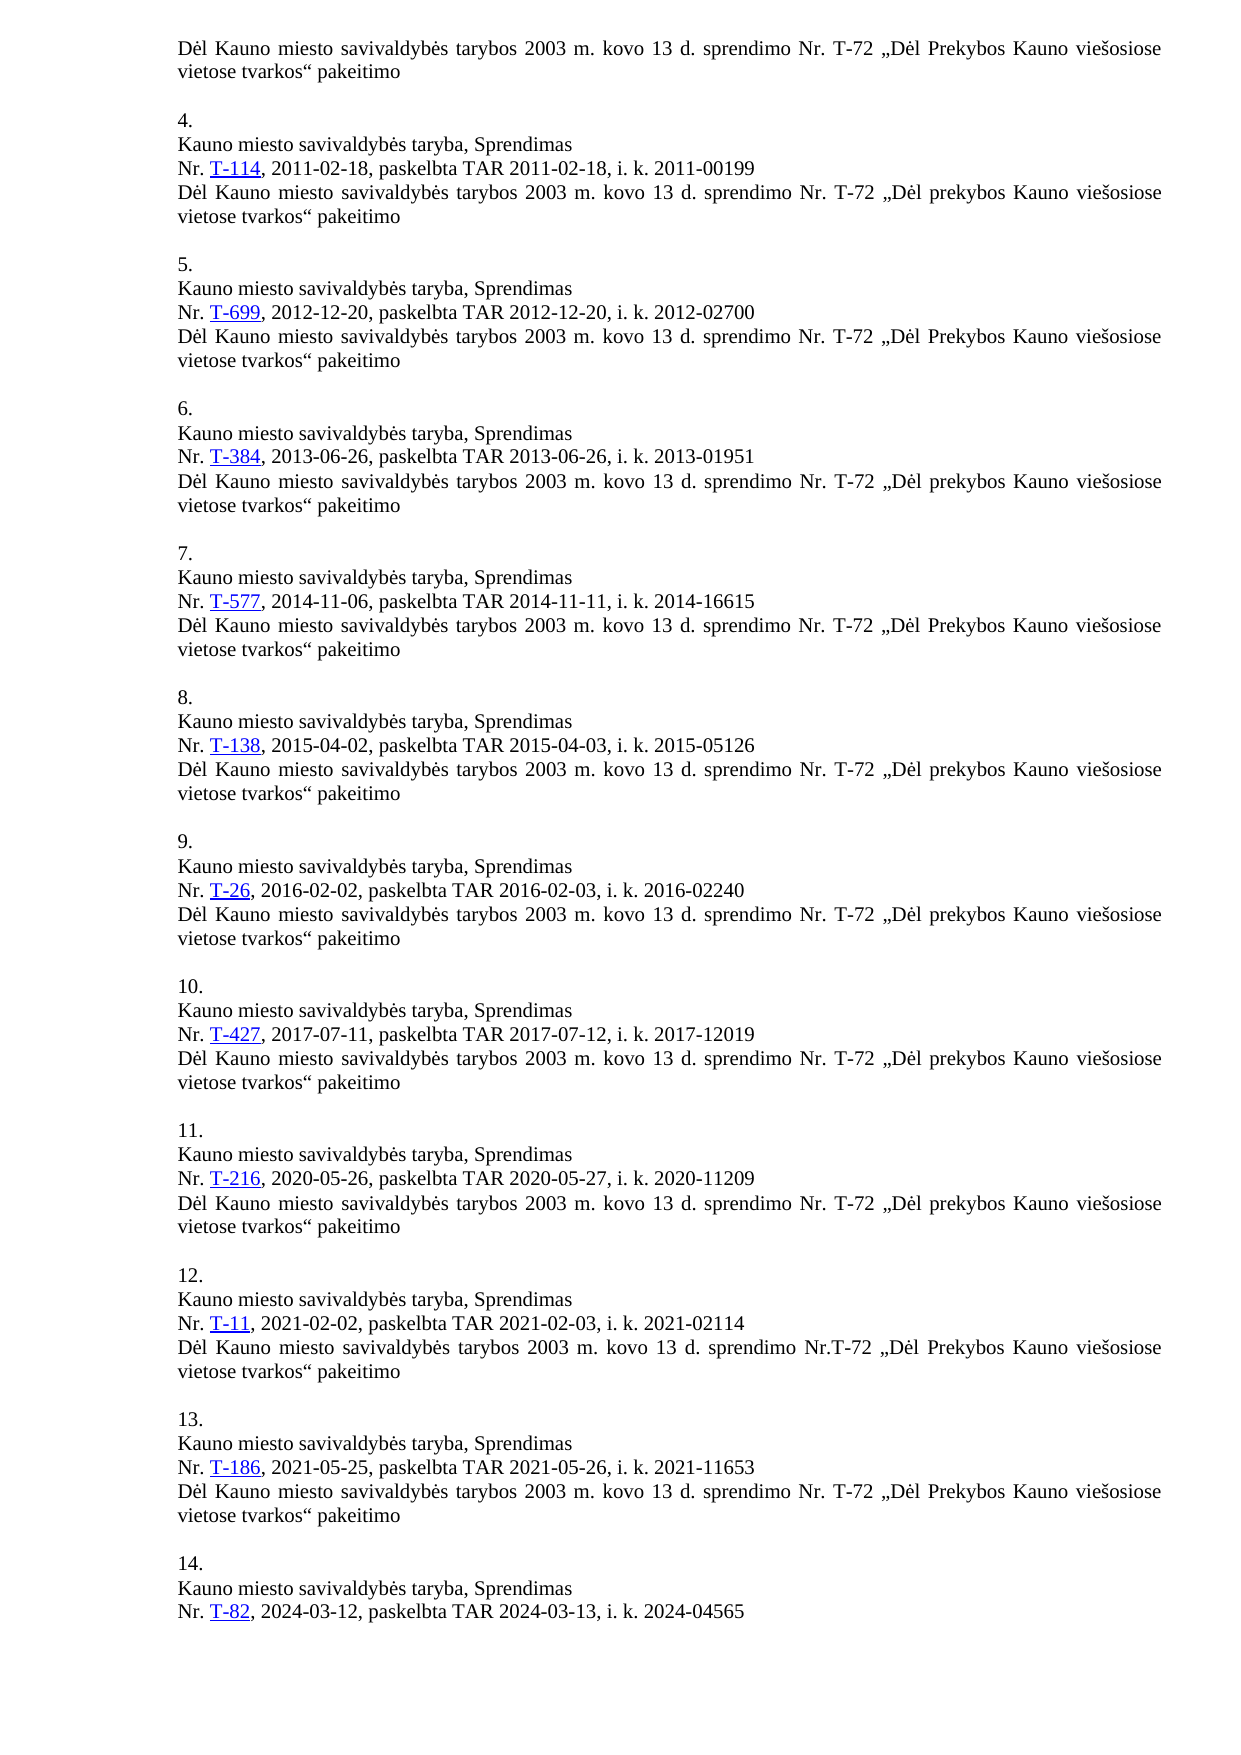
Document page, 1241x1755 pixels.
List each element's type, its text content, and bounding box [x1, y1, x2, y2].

text Nr. T-114, 2011-02-18, paskelbta TAR 2011-02-18, i. k. 2011-00199 [177, 156, 1163, 180]
text Dėl Kauno miesto savivaldybės tarybos 2003 m. kovo 13 d. sprendimo Nr. T-72 „Dėl prekybos Kauno viešosiose vietose tvarkos“ pakeitimo [177, 468, 1163, 517]
text Nr. T-186, 2021-05-25, paskelbta TAR 2021-05-26, i. k. 2021-11653 [177, 1455, 1163, 1479]
text Dėl Kauno miesto savivaldybės tarybos 2003 m. kovo 13 d. sprendimo Nr. T-72 „Dėl prekybos Kauno viešosiose vietose tvarkos“ pakeitimo [177, 902, 1163, 950]
text Kauno miesto savivaldybės taryba, Sprendimas [177, 132, 1163, 156]
text Nr. T-11, 2021-02-02, paskelbta TAR 2021-02-03, i. k. 2021-02114 [177, 1311, 1163, 1335]
text Dėl Kauno miesto savivaldybės tarybos 2003 m. kovo 13 d. sprendimo Nr. T-72 „Dėl prekybos Kauno viešosiose vietose tvarkos“ pakeitimo [177, 1046, 1163, 1094]
text Nr. T-138, 2015-04-02, paskelbta TAR 2015-04-03, i. k. 2015-05126 [177, 733, 1163, 757]
text Dėl Kauno miesto savivaldybės tarybos 2003 m. kovo 13 d. sprendimo Nr. T-72 „Dėl Prekybos Kauno viešosiose vietose tvarkos“ pakeitimo [177, 613, 1163, 661]
text Kauno miesto savivaldybės taryba, Sprendimas [177, 1142, 1163, 1166]
text Kauno miesto savivaldybės taryba, Sprendimas [177, 1431, 1163, 1455]
text Dėl Kauno miesto savivaldybės tarybos 2003 m. kovo 13 d. sprendimo Nr. T-72 „Dėl prekybos Kauno viešosiose vietose tvarkos“ pakeitimo [177, 1190, 1163, 1238]
text 13. [177, 1407, 1163, 1431]
text Kauno miesto savivaldybės taryba, Sprendimas [177, 420, 1163, 444]
text Kauno miesto savivaldybės taryba, Sprendimas [177, 565, 1163, 589]
text Nr. T-216, 2020-05-26, paskelbta TAR 2020-05-27, i. k. 2020-11209 [177, 1166, 1163, 1190]
text 12. [177, 1263, 1163, 1287]
text Dėl Kauno miesto savivaldybės tarybos 2003 m. kovo 13 d. sprendimo Nr.T-72 „Dėl Prekybos Kauno viešosiose vietose tvarkos“ pakeitimo [177, 1335, 1163, 1383]
text Nr. T-427, 2017-07-11, paskelbta TAR 2017-07-12, i. k. 2017-12019 [177, 1022, 1163, 1046]
text Kauno miesto savivaldybės taryba, Sprendimas [177, 853, 1163, 878]
text Nr. T-699, 2012-12-20, paskelbta TAR 2012-12-20, i. k. 2012-02700 [177, 300, 1163, 324]
text Nr. T-577, 2014-11-06, paskelbta TAR 2014-11-11, i. k. 2014-16615 [177, 589, 1163, 613]
text Kauno miesto savivaldybės taryba, Sprendimas [177, 1287, 1163, 1311]
text Nr. T-384, 2013-06-26, paskelbta TAR 2013-06-26, i. k. 2013-01951 [177, 444, 1163, 468]
text Kauno miesto savivaldybės taryba, Sprendimas [177, 276, 1163, 300]
text 9. [177, 829, 1163, 853]
text Kauno miesto savivaldybės taryba, Sprendimas [177, 709, 1163, 733]
text Nr. T-82, 2024-03-12, paskelbta TAR 2024-03-13, i. k. 2024-04565 [177, 1599, 1163, 1623]
text Dėl Kauno miesto savivaldybės tarybos 2003 m. kovo 13 d. sprendimo Nr. T-72 „Dėl Prekybos Kauno viešosiose vietose tvarkos“ pakeitimo [177, 324, 1163, 372]
text Nr. T-26, 2016-02-02, paskelbta TAR 2016-02-03, i. k. 2016-02240 [177, 878, 1163, 902]
text 8. [177, 685, 1163, 709]
text 4. [177, 108, 1163, 132]
text 10. [177, 974, 1163, 998]
text Dėl Kauno miesto savivaldybės tarybos 2003 m. kovo 13 d. sprendimo Nr. T-72 „Dėl prekybos Kauno viešosiose vietose tvarkos“ pakeitimo [177, 757, 1163, 805]
text 6. [177, 396, 1163, 420]
text 5. [177, 252, 1163, 276]
text Dėl Kauno miesto savivaldybės tarybos 2003 m. kovo 13 d. sprendimo Nr. T-72 „Dėl Prekybos Kauno viešosiose vietose tvarkos“ pakeitimo [177, 35, 1163, 83]
text Dėl Kauno miesto savivaldybės tarybos 2003 m. kovo 13 d. sprendimo Nr. T-72 „Dėl Prekybos Kauno viešosiose vietose tvarkos“ pakeitimo [177, 1479, 1163, 1527]
text 11. [177, 1118, 1163, 1142]
text Kauno miesto savivaldybės taryba, Sprendimas [177, 998, 1163, 1022]
text Dėl Kauno miesto savivaldybės tarybos 2003 m. kovo 13 d. sprendimo Nr. T-72 „Dėl prekybos Kauno viešosiose vietose tvarkos“ pakeitimo [177, 180, 1163, 228]
text Kauno miesto savivaldybės taryba, Sprendimas [177, 1575, 1163, 1599]
text 7. [177, 541, 1163, 565]
text 14. [177, 1551, 1163, 1575]
